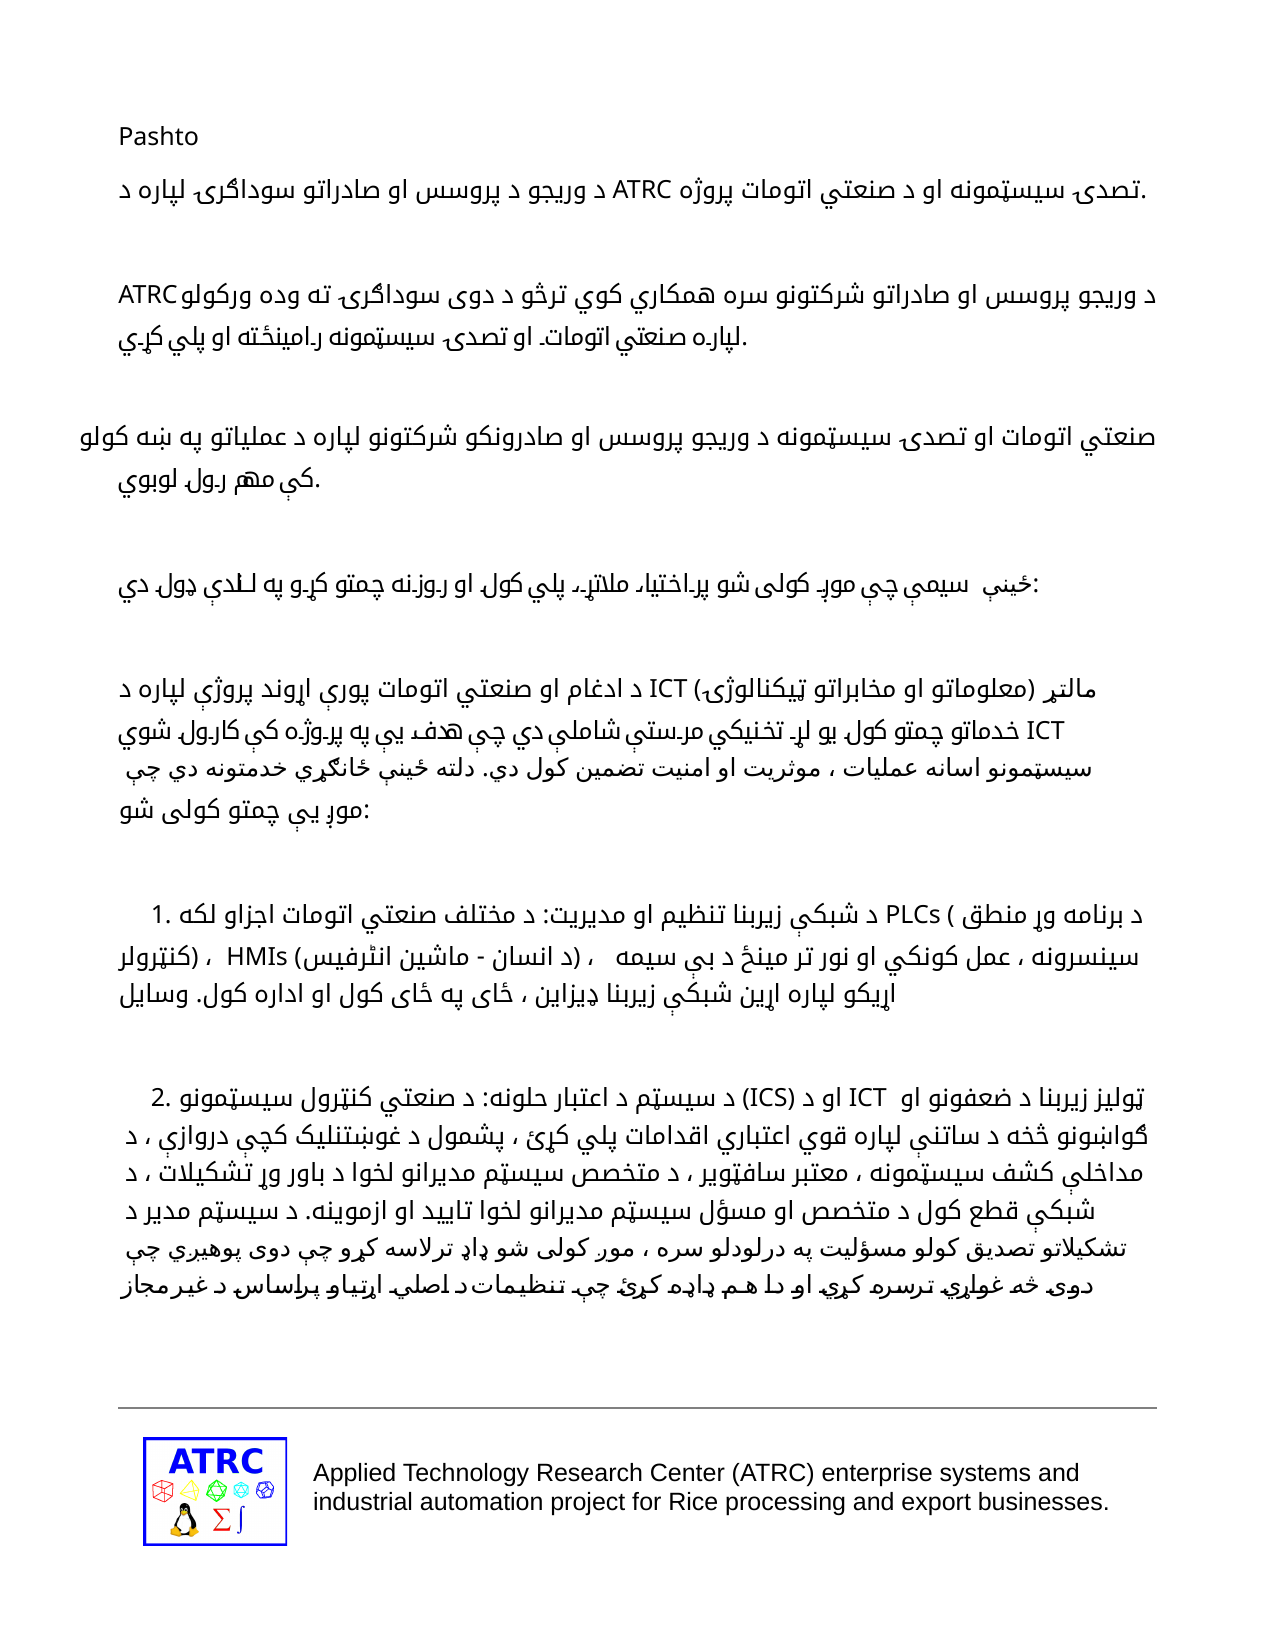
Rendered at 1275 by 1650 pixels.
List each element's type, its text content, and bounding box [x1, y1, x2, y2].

text ځینې ​​سیمې چې موږ کولی شو پراختیا، ملاتړ، پلي کول او روزنه چمتو کړو په لاندې ډول دي: [118, 566, 1157, 603]
text ATRC د وریجو پروسس او صادراتو شرکتونو سره همکاري کوي ترڅو د دوی سوداګرۍ ته وده ورکولو لپاره صنعتي اتومات او تصدۍ سیسټمونه رامینځته او پلي کړي. [118, 277, 1157, 356]
text 1. د شبکې زیربنا تنظیم او مدیریت: د مختلف صنعتي اتومات اجزاو لکه PLCs (د برنامه وړ منطق کنټرولر) ، HMIs (د انسان - ماشین انٹرفیس) ، سینسرونه ، عمل کونکي او نور تر مینځ د بې سیمه اړیکو لپاره اړین شبکې زیربنا ډیزاین ، ځای په ځای کول او اداره کول. وسایل [118, 897, 1157, 1013]
text صنعتي اتومات او تصدۍ سیسټمونه د وریجو پروسس او صادرونکو شرکتونو لپاره د عملیاتو په ښه کولو کې مهم رول لوبوي. [118, 423, 1157, 498]
text Pashto [118, 118, 1157, 152]
text 2. د سیسټم د اعتبار حلونه: د صنعتي کنټرول سیسټمونو (ICS) او د ICT ټولیز زیربنا د ضعفونو او ګواښونو څخه د ساتنې لپاره قوي اعتباري اقدامات پلي کړئ ، پشمول د غوښتنلیک کچې دروازې ، د مداخلې کشف سیسټمونه ، معتبر سافټویر ، د متخصص سیسټم مدیرانو لخوا د باور وړ تشکیلات ، د شبکې قطع کول د متخصص او مسؤل سیسټم مدیرانو لخوا تایید او ازموینه. د سیسټم مدیر د تشکیلاتو تصدیق کولو مسؤلیت په درلودلو سره ، موږ کولی شو ډاډ ترلاسه کړو چې دوی پوهیږي چې دوی څه غواړي ترسره کړي او دا هم ډاډه کړئ چې تنظیمات د اصلي اړتیاو پراساس د غیر مجاز لاسرسي مخه نیسي. دا د اعظمي لاسرسي چمتو کولو سره تاسیسات غوره کوي پداسې حال کې چې ډاډ ترلاسه کوي چې ټول غیر مجاز لاسرسی پرته له لوی ویجاړونکي فزیکي برید څخه امکان نلري. [118, 1080, 1157, 1304]
text د ادغام او صنعتي اتومات پورې اړوند پروژې لپاره د ICT (معلوماتو او مخابراتو ټیکنالوژۍ) مالتړ خدماتو چمتو کول یو لړ تخنیکي مرستې شاملې دي چې هدف یې په پروژه کې کارول شوي ICT سیسټمونو اسانه عملیات ، موثریت او امنیت تضمین کول دي. دلته ځینې ځانګړي خدمتونه دي چې موږ یې چمتو کولی شو: [118, 670, 1157, 829]
picture [143, 1437, 288, 1546]
text د وریجو د پروسس او صادراتو سوداګرۍ لپاره د ATRC تصدۍ سیسټمونه او د صنعتي اتومات پروژه. [118, 172, 1157, 209]
